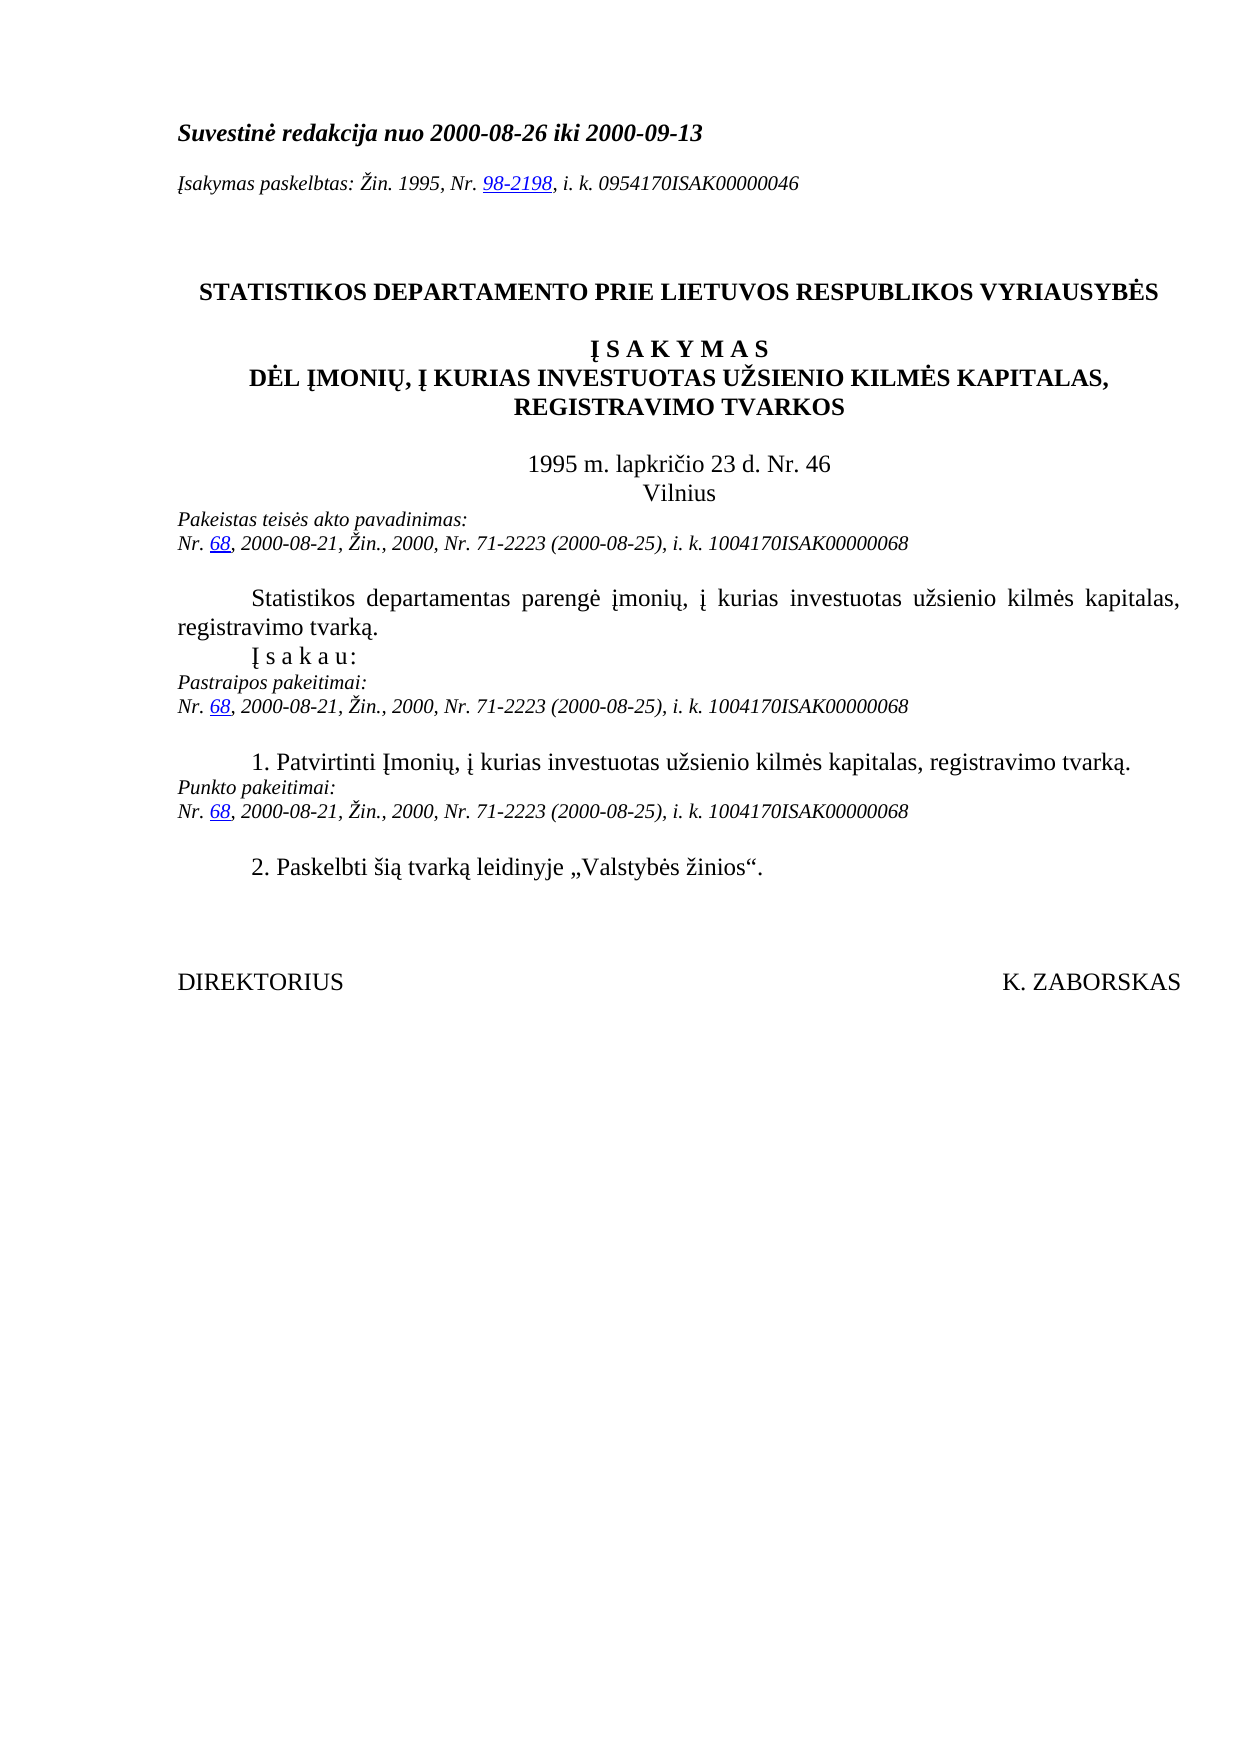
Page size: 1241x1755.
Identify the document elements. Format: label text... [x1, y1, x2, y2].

text DĖL ĮMONIŲ, Į KURIAS INVESTUOTAS UŽSIENIO KILMĖS KAPITALAS, REGISTRAVIMO TVARKOS [177, 363, 1181, 420]
text 1. Patvirtinti Įmonių, į kurias investuotas užsienio kilmės kapitalas, registravimo tvarką. [177, 747, 1181, 775]
text 2. Paskelbti šią tvarką leidinyje „Valstybės žinios“. [177, 852, 1181, 881]
text Į S A K Y M A S [177, 334, 1181, 363]
text Statistikos departamentas parengė įmonių, į kurias investuotas užsienio kilmės kapitalas, registravimo tvarką. [177, 583, 1181, 641]
text Vilnius [177, 478, 1181, 507]
text 1995 m. lapkričio 23 d. Nr. 46 [177, 449, 1181, 478]
text Nr. 68, 2000-08-21, Žin., 2000, Nr. 71-2223 (2000-08-25), i. k. 1004170ISAK00000068 [177, 531, 1181, 555]
text Įsakau: [177, 641, 1181, 670]
text Pakeistas teisės akto pavadinimas: [177, 507, 1181, 531]
text Nr. 68, 2000-08-21, Žin., 2000, Nr. 71-2223 (2000-08-25), i. k. 1004170ISAK00000068 [177, 694, 1181, 718]
text Punkto pakeitimai: [177, 775, 1181, 799]
text Suvestinė redakcija nuo 2000-08-26 iki 2000-09-13 [177, 118, 1181, 147]
text Nr. 68, 2000-08-21, Žin., 2000, Nr. 71-2223 (2000-08-25), i. k. 1004170ISAK00000068 [177, 799, 1181, 823]
text Pastraipos pakeitimai: [177, 670, 1181, 694]
text Įsakymas paskelbtas: Žin. 1995, Nr. 98-2198, i. k. 0954170ISAK00000046 [177, 171, 1181, 195]
text DIREKTORIUS K. ZABORSKAS [177, 967, 1181, 996]
text STATISTIKOS DEPARTAMENTO PRIE LIETUVOS RESPUBLIKOS VYRIAUSYBĖS [177, 277, 1181, 305]
